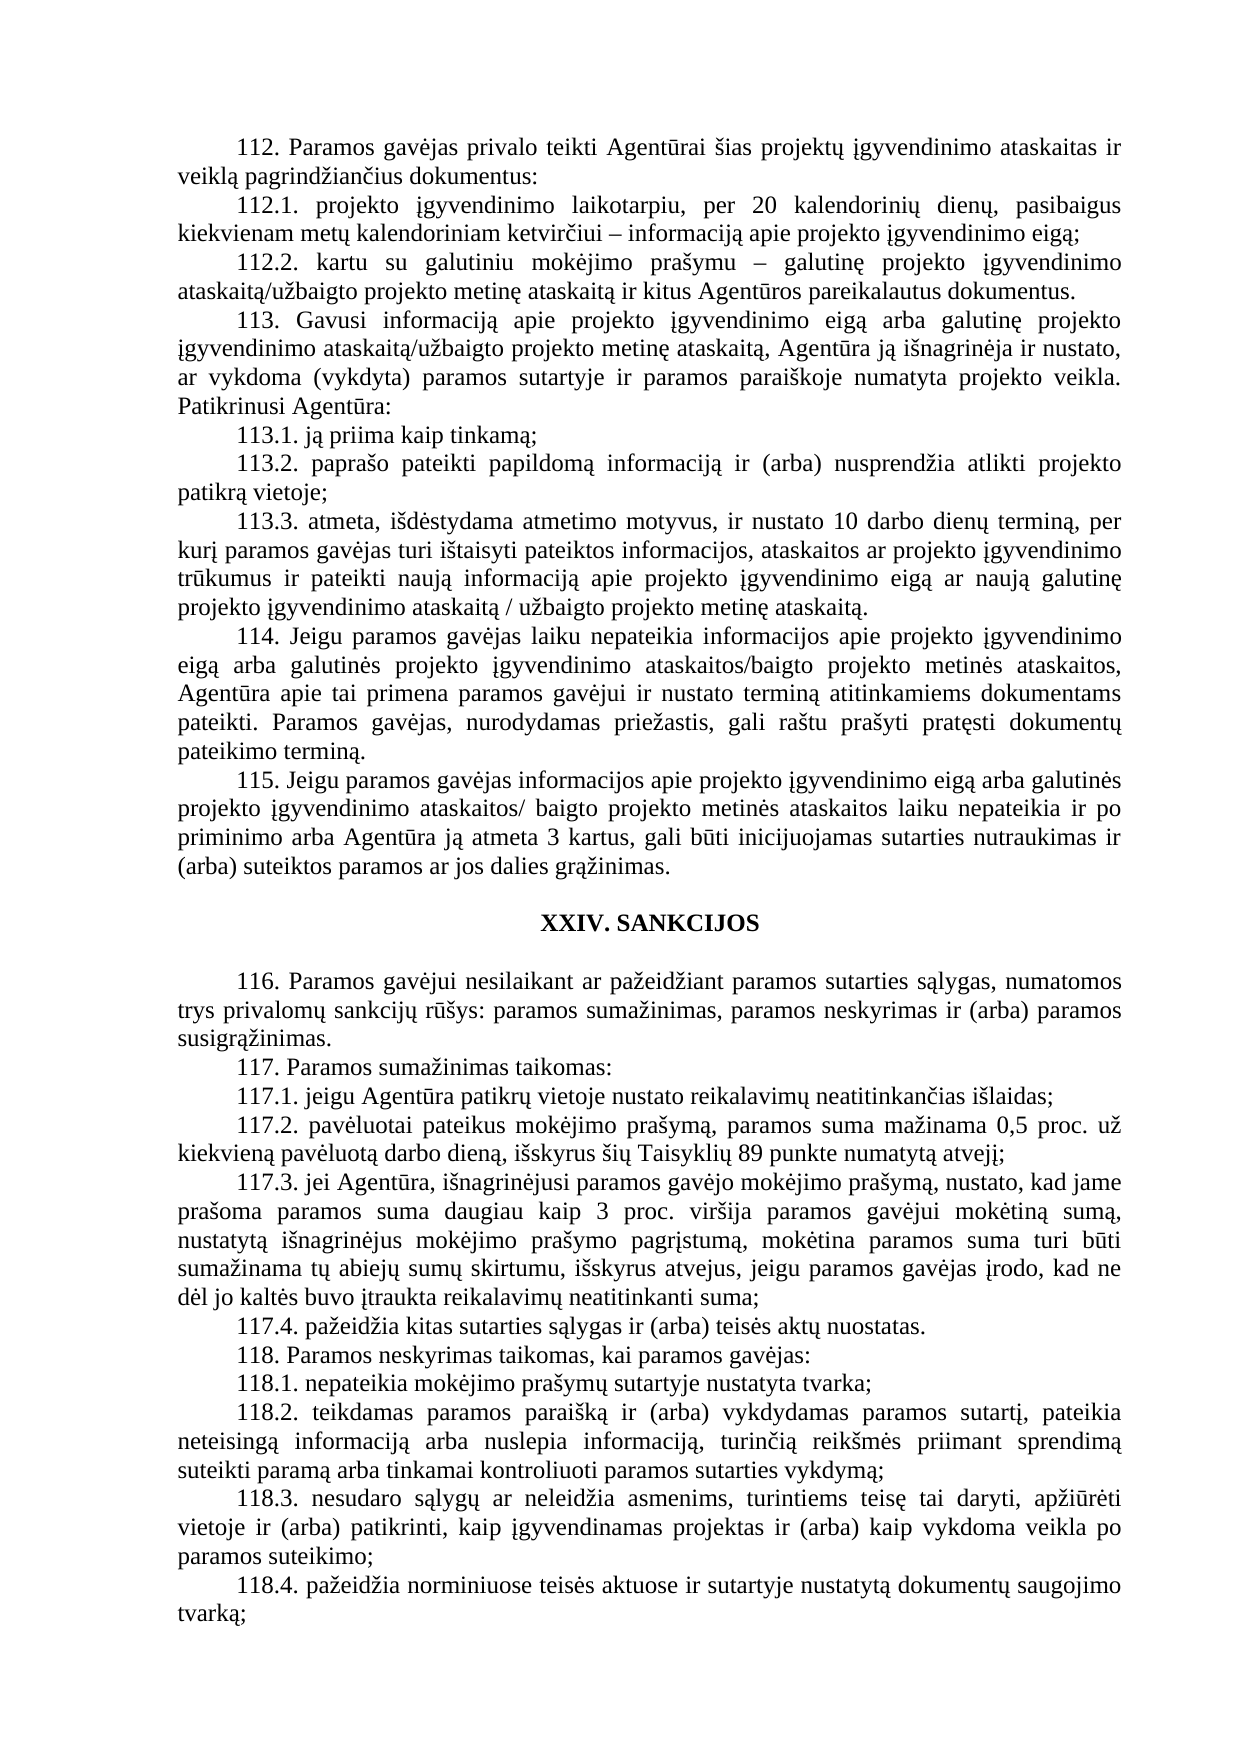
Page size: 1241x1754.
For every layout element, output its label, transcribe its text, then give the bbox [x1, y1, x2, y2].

text 118. Paramos neskyrimas taikomas, kai paramos gavėjas: [177, 1340, 1122, 1368]
text 113. Gavusi informaciją apie projekto įgyvendinimo eigą arba galutinę projekto įgyvendinimo ataskaitą/užbaigto projekto metinę ataskaitą, Agentūra ją išnagrinėja ir nustato, ar vykdoma (vykdyta) paramos sutartyje ir paramos paraiškoje numatyta projekto veikla. Patikrinusi Agentūra: [177, 305, 1122, 420]
text 114. Jeigu paramos gavėjas laiku nepateikia informacijos apie projekto įgyvendinimo eigą arba galutinės projekto įgyvendinimo ataskaitos/baigto projekto metinės ataskaitos, Agentūra apie tai primena paramos gavėjui ir nustato terminą atitinkamiems dokumentams pateikti. Paramos gavėjas, nurodydamas priežastis, gali raštu prašyti pratęsti dokumentų pateikimo terminą. [177, 621, 1122, 765]
text 118.4. pažeidžia norminiuose teisės aktuose ir sutartyje nustatytą dokumentų saugojimo tvarką; [177, 1570, 1122, 1627]
text 117.3. jei Agentūra, išnagrinėjusi paramos gavėjo mokėjimo prašymą, nustato, kad jame prašoma paramos suma daugiau kaip 3 proc. viršija paramos gavėjui mokėtiną sumą, nustatytą išnagrinėjus mokėjimo prašymo pagrįstumą, mokėtina paramos suma turi būti sumažinama tų abiejų sumų skirtumu, išskyrus atvejus, jeigu paramos gavėjas įrodo, kad ne dėl jo kaltės buvo įtraukta reikalavimų neatitinkanti suma; [177, 1167, 1122, 1311]
text 117.2. pavėluotai pateikus mokėjimo prašymą, paramos suma mažinama 0,5 proc. už kiekvieną pavėluotą darbo dieną, išskyrus šių Taisyklių 89 punkte numatytą atvejį; [177, 1110, 1122, 1167]
text 118.1. nepateikia mokėjimo prašymų sutartyje nustatyta tvarka; [177, 1368, 1122, 1397]
text 112. Paramos gavėjas privalo teikti Agentūrai šias projektų įgyvendinimo ataskaitas ir veiklą pagrindžiančius dokumentus: [177, 132, 1122, 190]
text 112.1. projekto įgyvendinimo laikotarpiu, per 20 kalendorinių dienų, pasibaigus kiekvienam metų kalendoriniam ketvirčiui – informaciją apie projekto įgyvendinimo eigą; [177, 190, 1122, 247]
text XXIV. SANKCIJOS [177, 908, 1122, 937]
text 113.1. ją priima kaip tinkamą; [177, 420, 1122, 448]
text 117. Paramos sumažinimas taikomas: [177, 1052, 1122, 1081]
text 115. Jeigu paramos gavėjas informacijos apie projekto įgyvendinimo eigą arba galutinės projekto įgyvendinimo ataskaitos/ baigto projekto metinės ataskaitos laiku nepateikia ir po priminimo arba Agentūra ją atmeta 3 kartus, gali būti inicijuojamas sutarties nutraukimas ir (arba) suteiktos paramos ar jos dalies grąžinimas. [177, 765, 1122, 880]
text 112.2. kartu su galutiniu mokėjimo prašymu – galutinę projekto įgyvendinimo ataskaitą/užbaigto projekto metinę ataskaitą ir kitus Agentūros pareikalautus dokumentus. [177, 247, 1122, 305]
text 113.2. paprašo pateikti papildomą informaciją ir (arba) nusprendžia atlikti projekto patikrą vietoje; [177, 448, 1122, 506]
text 117.1. jeigu Agentūra patikrų vietoje nustato reikalavimų neatitinkančias išlaidas; [177, 1081, 1122, 1110]
text 117.4. pažeidžia kitas sutarties sąlygas ir (arba) teisės aktų nuostatas. [177, 1311, 1122, 1340]
text 118.3. nesudaro sąlygų ar neleidžia asmenims, turintiems teisę tai daryti, apžiūrėti vietoje ir (arba) patikrinti, kaip įgyvendinamas projektas ir (arba) kaip vykdoma veikla po paramos suteikimo; [177, 1483, 1122, 1570]
text 118.2. teikdamas paramos paraišką ir (arba) vykdydamas paramos sutartį, pateikia neteisingą informaciją arba nuslepia informaciją, turinčią reikšmės priimant sprendimą suteikti paramą arba tinkamai kontroliuoti paramos sutarties vykdymą; [177, 1397, 1122, 1483]
text 116. Paramos gavėjui nesilaikant ar pažeidžiant paramos sutarties sąlygas, numatomos trys privalomų sankcijų rūšys: paramos sumažinimas, paramos neskyrimas ir (arba) paramos susigrąžinimas. [177, 966, 1122, 1052]
text 113.3. atmeta, išdėstydama atmetimo motyvus, ir nustato 10 darbo dienų terminą, per kurį paramos gavėjas turi ištaisyti pateiktos informacijos, ataskaitos ar projekto įgyvendinimo trūkumus ir pateikti naują informaciją apie projekto įgyvendinimo eigą ar naują galutinę projekto įgyvendinimo ataskaitą / užbaigto projekto metinę ataskaitą. [177, 506, 1122, 621]
